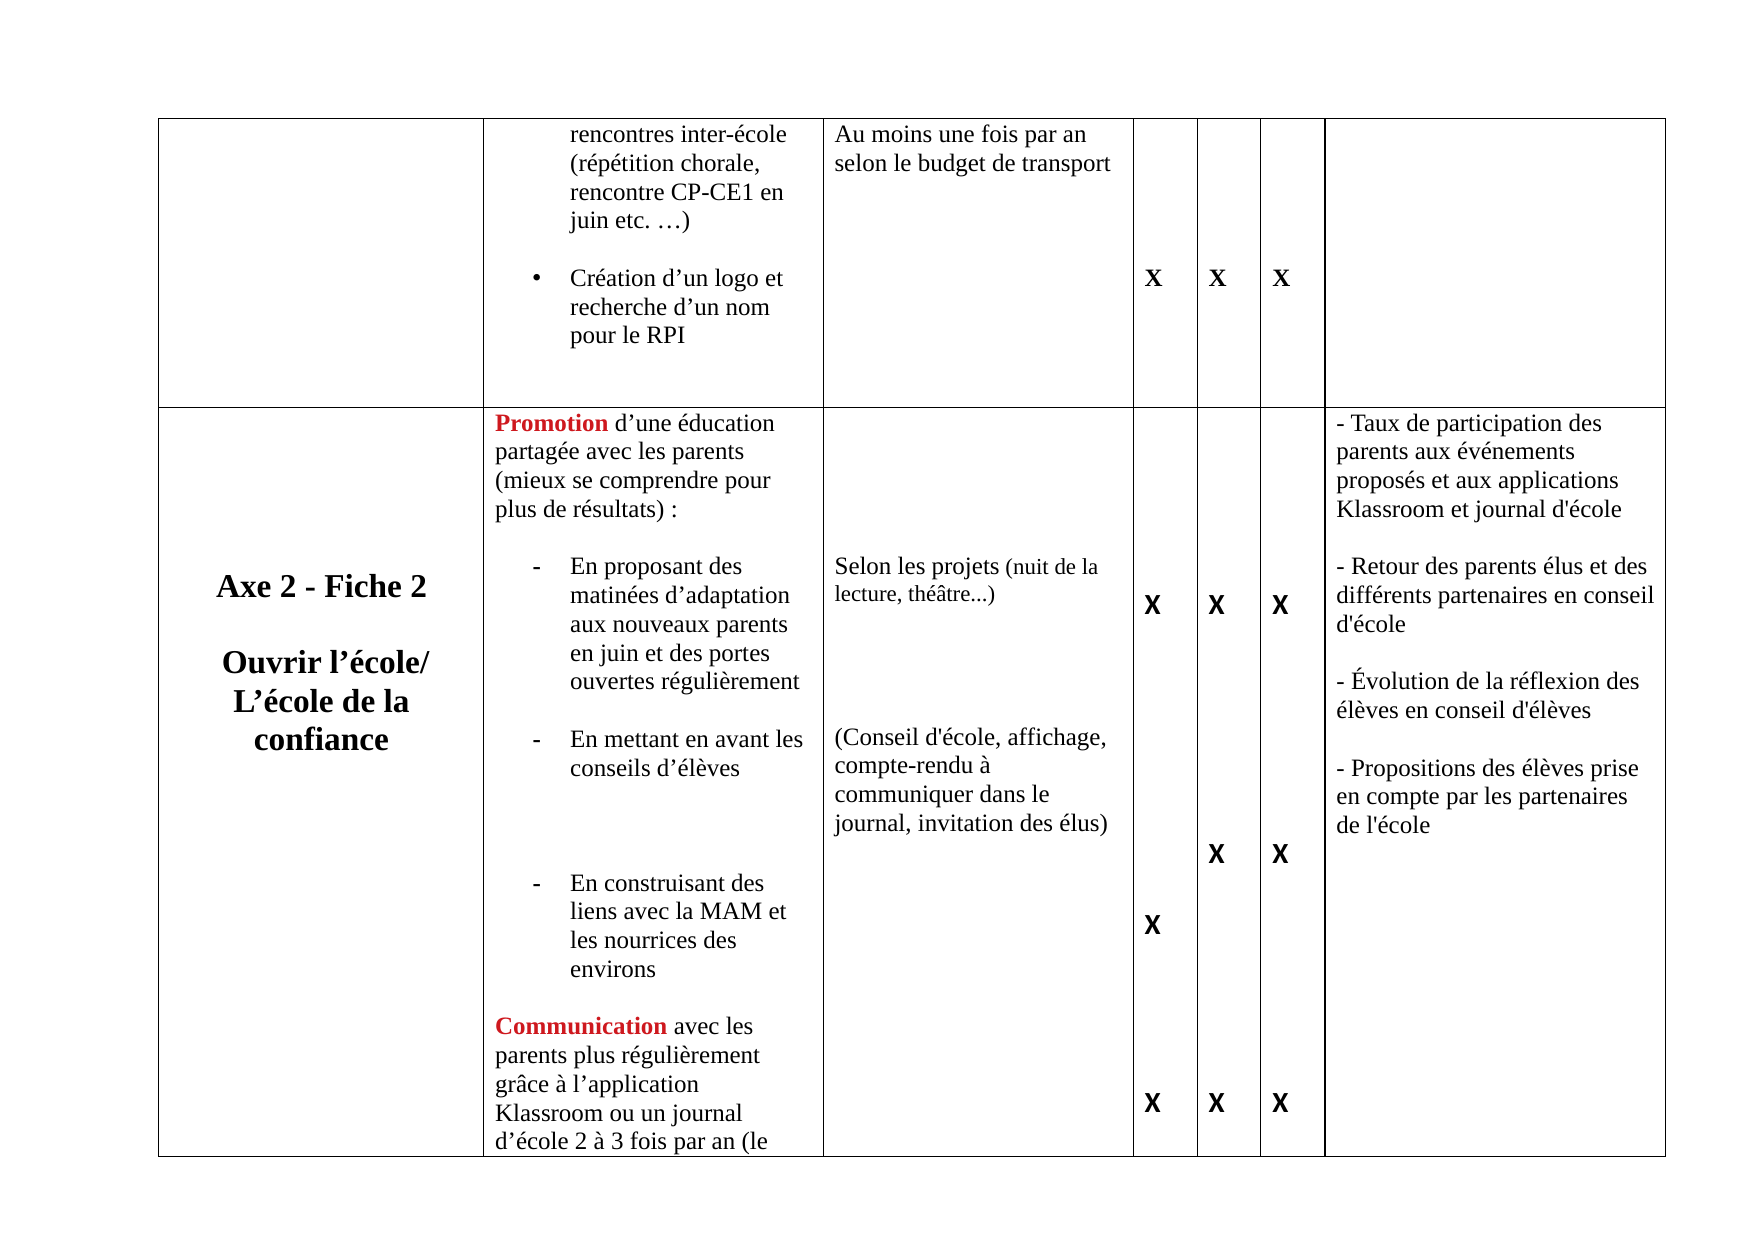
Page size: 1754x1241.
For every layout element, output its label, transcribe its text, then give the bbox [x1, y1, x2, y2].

table_cell [159, 119, 483, 407]
table_cell Au moins une fois par an selon le budget de transport [824, 119, 1133, 407]
table_cell X X X [1198, 408, 1260, 1156]
table_cell X [1134, 119, 1197, 407]
table_cell rencontres inter-école (répétition chorale, rencontre CP-CE1 en juin etc. …) Création d’un logo et recherche d’un nom pour le RPI [484, 119, 823, 407]
table_cell Axe 2 - Fiche 2 Ouvrir l’école/ L’école de la confiance [159, 408, 483, 1156]
table_cell Selon les projets (nuit de la lecture, théâtre...) (Conseil d'école, affichage, compte-rendu à communiquer dans le journal, invitation des élus) [824, 408, 1133, 1156]
table_cell X [1261, 119, 1324, 407]
table_cell [1326, 119, 1665, 407]
table_cell Promotion d’une éducation partagée avec les parents (mieux se comprendre pour plus de résultats) : En proposant des matinées d’adaptation aux nouveaux parents en juin et des portes ouvertes régulièrement En mettant en avant les conseils d’élèves En construisant des liens avec la MAM et les nourrices des environs Communication avec les parents plus régulièrement grâce à l’application Klassroom ou un journal d’école 2 à 3 fois par an (le [484, 408, 823, 1156]
table_cell X X X [1261, 408, 1324, 1156]
table_cell - Taux de participation des parents aux événements proposés et aux applications Klassroom et journal d'école - Retour des parents élus et des différents partenaires en conseil d'école - Évolution de la réflexion des élèves en conseil d'élèves - Propositions des élèves prise en compte par les partenaires de l'école [1326, 408, 1665, 1156]
table_cell X X X [1134, 408, 1197, 1156]
table_cell X [1198, 119, 1260, 407]
